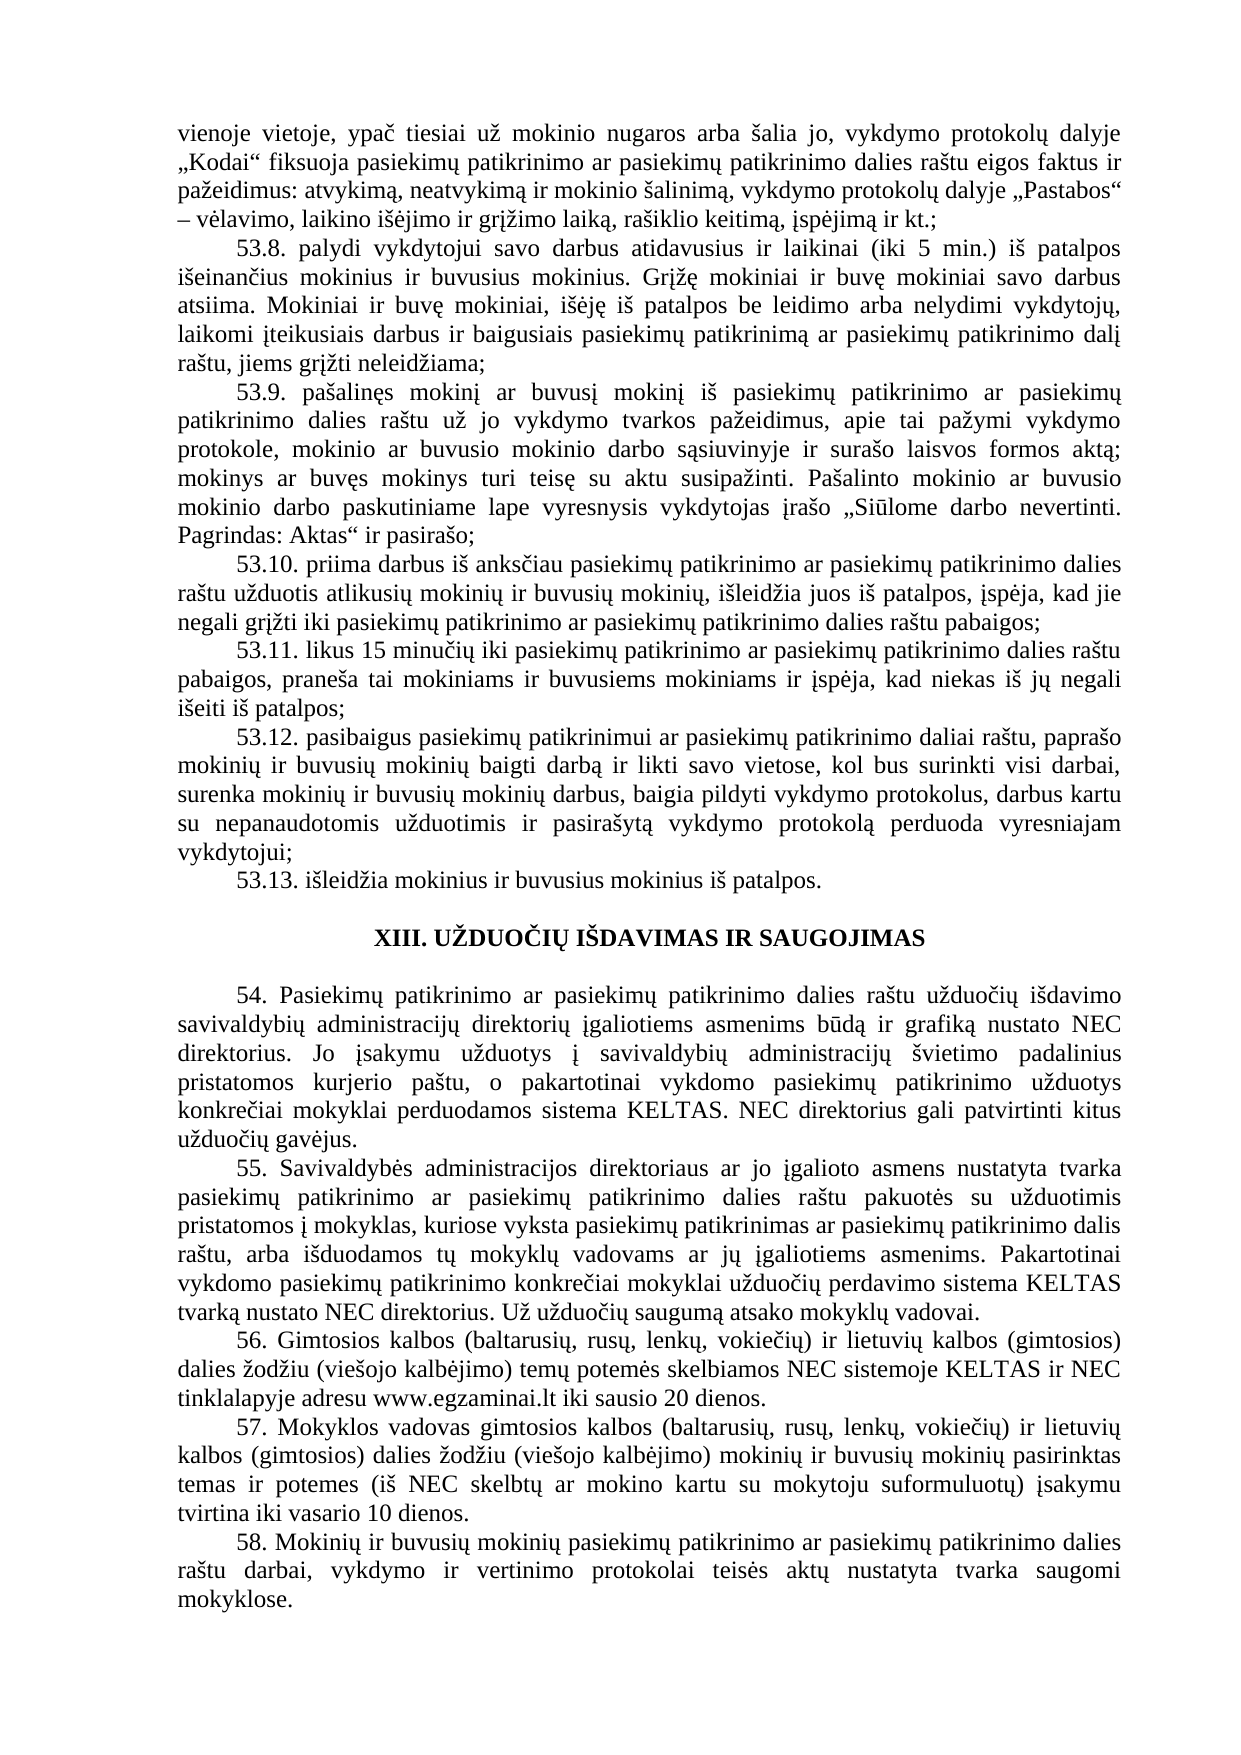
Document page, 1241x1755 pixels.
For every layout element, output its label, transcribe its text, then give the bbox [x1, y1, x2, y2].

text 57. Mokyklos vadovas gimtosios kalbos (baltarusių, rusų, lenkų, vokiečių) ir lietuvių kalbos (gimtosios) dalies žodžiu (viešojo kalbėjimo) mokinių ir buvusių mokinių pasirinktas temas ir potemes (iš NEC skelbtų ar mokino kartu su mokytoju suformuluotų) įsakymu tvirtina iki vasario 10 dienos. [177, 1412, 1122, 1527]
text vienoje vietoje, ypač tiesiai už mokinio nugaros arba šalia jo, vykdymo protokolų dalyje „Kodai“ fiksuoja pasiekimų patikrinimo ar pasiekimų patikrinimo dalies raštu eigos faktus ir pažeidimus: atvykimą, neatvykimą ir mokinio šalinimą, vykdymo protokolų dalyje „Pastabos“ – vėlavimo, laikino išėjimo ir grįžimo laiką, rašiklio keitimą, įspėjimą ir kt.; [177, 118, 1122, 233]
text XIII. UŽDUOČIŲ IŠDAVIMAS IR SAUGOJIMAS [177, 923, 1122, 952]
text 56. Gimtosios kalbos (baltarusių, rusų, lenkų, vokiečių) ir lietuvių kalbos (gimtosios) dalies žodžiu (viešojo kalbėjimo) temų potemės skelbiamos NEC sistemoje KELTAS ir NEC tinklalapyje adresu www.egzaminai.lt iki sausio 20 dienos. [177, 1326, 1122, 1412]
text 53.11. likus 15 minučių iki pasiekimų patikrinimo ar pasiekimų patikrinimo dalies raštu pabaigos, praneša tai mokiniams ir buvusiems mokiniams ir įspėja, kad niekas iš jų negali išeiti iš patalpos; [177, 636, 1122, 722]
text 55. Savivaldybės administracijos direktoriaus ar jo įgalioto asmens nustatyta tvarka pasiekimų patikrinimo ar pasiekimų patikrinimo dalies raštu pakuotės su užduotimis pristatomos į mokyklas, kuriose vyksta pasiekimų patikrinimas ar pasiekimų patikrinimo dalis raštu, arba išduodamos tų mokyklų vadovams ar jų įgaliotiems asmenims. Pakartotinai vykdomo pasiekimų patikrinimo konkrečiai mokyklai užduočių perdavimo sistema KELTAS tvarką nustato NEC direktorius. Už užduočių saugumą atsako mokyklų vadovai. [177, 1153, 1122, 1326]
text 53.8. palydi vykdytojui savo darbus atidavusius ir laikinai (iki 5 min.) iš patalpos išeinančius mokinius ir buvusius mokinius. Grįžę mokiniai ir buvę mokiniai savo darbus atsiima. Mokiniai ir buvę mokiniai, išėję iš patalpos be leidimo arba nelydimi vykdytojų, laikomi įteikusiais darbus ir baigusiais pasiekimų patikrinimą ar pasiekimų patikrinimo dalį raštu, jiems grįžti neleidžiama; [177, 233, 1122, 377]
text 53.12. pasibaigus pasiekimų patikrinimui ar pasiekimų patikrinimo daliai raštu, paprašo mokinių ir buvusių mokinių baigti darbą ir likti savo vietose, kol bus surinkti visi darbai, surenka mokinių ir buvusių mokinių darbus, baigia pildyti vykdymo protokolus, darbus kartu su nepanaudotomis užduotimis ir pasirašytą vykdymo protokolą perduoda vyresniajam vykdytojui; [177, 722, 1122, 866]
text 54. Pasiekimų patikrinimo ar pasiekimų patikrinimo dalies raštu užduočių išdavimo savivaldybių administracijų direktorių įgaliotiems asmenims būdą ir grafiką nustato NEC direktorius. Jo įsakymu užduotys į savivaldybių administracijų švietimo padalinius pristatomos kurjerio paštu, o pakartotinai vykdomo pasiekimų patikrinimo užduotys konkrečiai mokyklai perduodamos sistema KELTAS. NEC direktorius gali patvirtinti kitus užduočių gavėjus. [177, 981, 1122, 1153]
text 58. Mokinių ir buvusių mokinių pasiekimų patikrinimo ar pasiekimų patikrinimo dalies raštu darbai, vykdymo ir vertinimo protokolai teisės aktų nustatyta tvarka saugomi mokyklose. [177, 1527, 1122, 1613]
text 53.10. priima darbus iš anksčiau pasiekimų patikrinimo ar pasiekimų patikrinimo dalies raštu užduotis atlikusių mokinių ir buvusių mokinių, išleidžia juos iš patalpos, įspėja, kad jie negali grįžti iki pasiekimų patikrinimo ar pasiekimų patikrinimo dalies raštu pabaigos; [177, 549, 1122, 636]
text 53.13. išleidžia mokinius ir buvusius mokinius iš patalpos. [177, 866, 1122, 894]
text 53.9. pašalinęs mokinį ar buvusį mokinį iš pasiekimų patikrinimo ar pasiekimų patikrinimo dalies raštu už jo vykdymo tvarkos pažeidimus, apie tai pažymi vykdymo protokole, mokinio ar buvusio mokinio darbo sąsiuvinyje ir surašo laisvos formos aktą; mokinys ar buvęs mokinys turi teisę su aktu susipažinti. Pašalinto mokinio ar buvusio mokinio darbo paskutiniame lape vyresnysis vykdytojas įrašo „Siūlome darbo nevertinti. Pagrindas: Aktas“ ir pasirašo; [177, 377, 1122, 549]
